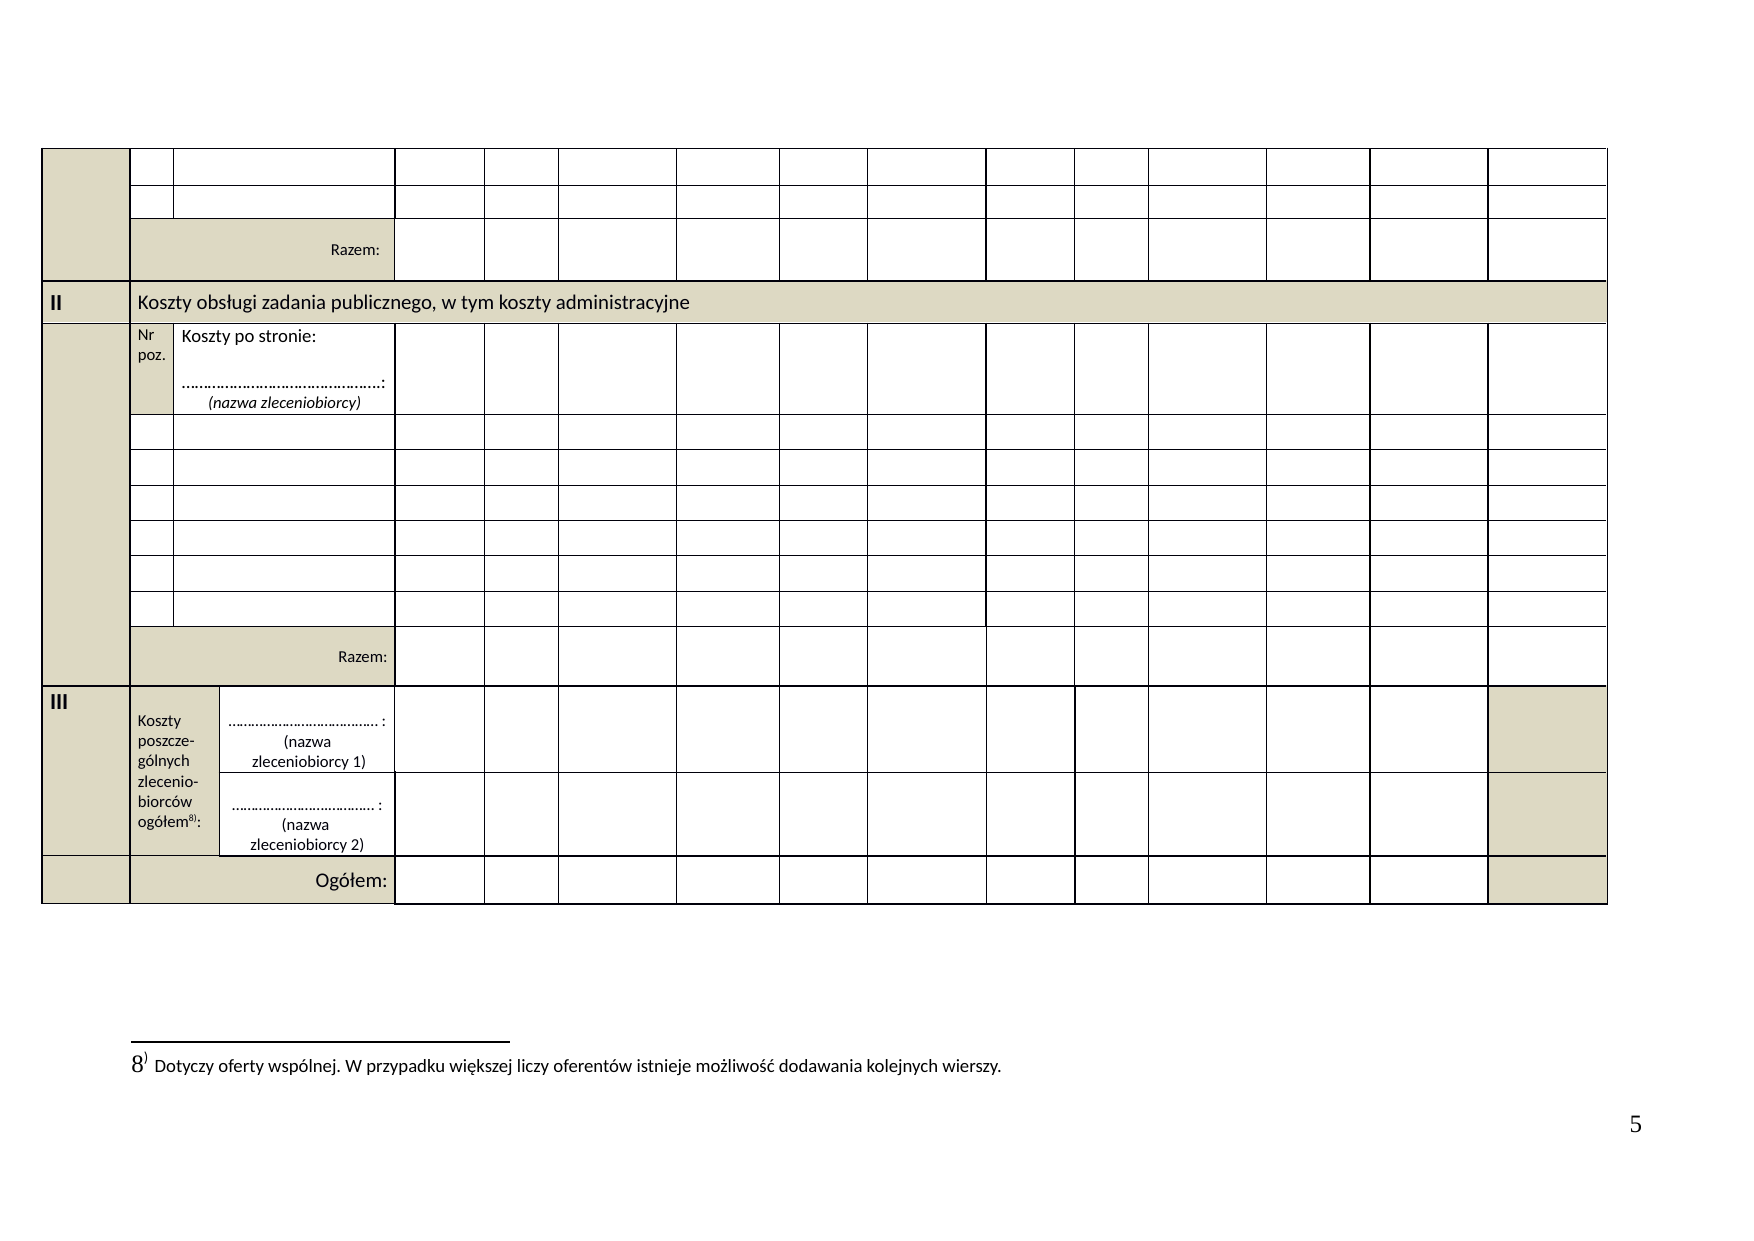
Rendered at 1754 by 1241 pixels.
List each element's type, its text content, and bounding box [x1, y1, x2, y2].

table_cell [559, 415, 676, 449]
table_cell [1267, 324, 1369, 414]
table_cell [485, 556, 558, 591]
table_cell [396, 486, 484, 520]
table_cell [868, 592, 985, 626]
table_cell [1371, 521, 1487, 555]
table_cell [1489, 685, 1607, 771]
table_cell [1489, 148, 1607, 184]
table_cell [677, 415, 779, 449]
table_cell [1149, 186, 1266, 218]
table_cell [1371, 186, 1487, 218]
table_cell [485, 687, 558, 771]
table_cell [1075, 149, 1148, 184]
table_cell [396, 415, 484, 449]
table_cell [485, 415, 558, 449]
table_cell [131, 486, 173, 520]
table_cell [1267, 450, 1369, 484]
table_cell [1075, 521, 1148, 555]
table_cell [868, 857, 986, 903]
table_cell [1489, 591, 1607, 626]
table_cell [485, 149, 558, 184]
table_cell [1075, 219, 1148, 240]
table_cell [1489, 240, 1607, 280]
table_cell [987, 521, 1074, 555]
table_cell [1371, 592, 1487, 626]
table_cell [1489, 218, 1607, 240]
table_cell [174, 415, 394, 449]
table_cell [559, 486, 676, 520]
table_cell [396, 149, 484, 184]
table_cell [1371, 687, 1487, 771]
table_cell [43, 856, 129, 903]
table_cell [1267, 556, 1369, 591]
table_cell [780, 521, 867, 555]
table_cell [1371, 556, 1487, 591]
table_cell [1489, 771, 1607, 855]
table_cell [559, 186, 676, 218]
table_cell [987, 687, 1074, 771]
table_cell [174, 450, 394, 484]
table_cell [780, 186, 867, 218]
table_cell [131, 450, 173, 484]
table_cell [174, 592, 394, 626]
table_cell [987, 149, 1074, 184]
table_cell [1075, 627, 1148, 685]
table_cell [1149, 592, 1266, 626]
table_cell [987, 450, 1074, 484]
table_cell [987, 324, 1074, 414]
table_cell [868, 219, 985, 240]
table_cell [987, 773, 1074, 855]
table_cell [559, 773, 676, 855]
table_cell [1267, 486, 1369, 520]
table_cell [131, 186, 173, 218]
table_cell [1489, 323, 1607, 414]
table_cell [1489, 520, 1607, 555]
table_cell [559, 240, 676, 280]
table_cell [1267, 627, 1369, 685]
table_cell [1149, 324, 1266, 414]
table_cell [780, 627, 867, 685]
table_cell [1075, 186, 1148, 218]
table_cell [395, 219, 484, 280]
table_cell [1149, 627, 1266, 685]
table_cell [1075, 556, 1148, 591]
table_cell [174, 186, 394, 218]
table_cell [987, 592, 1074, 626]
table_cell [1489, 626, 1607, 685]
table_cell [1267, 219, 1369, 240]
table_cell [485, 219, 558, 240]
table_cell [1075, 415, 1148, 449]
table_cell [1267, 773, 1369, 855]
table_cell [396, 186, 484, 218]
table_cell [868, 149, 985, 184]
table_cell …………………….………… : (nazwa zleceniobiorcy 2) [220, 773, 394, 855]
table_cell [868, 415, 985, 449]
table_cell [485, 240, 558, 280]
table_cell [1489, 485, 1607, 520]
table_cell [559, 687, 676, 771]
table_cell [131, 556, 173, 591]
table_cell [485, 521, 558, 555]
table_cell [987, 486, 1074, 520]
table_cell [780, 687, 867, 771]
table_cell [1489, 414, 1607, 449]
table_cell [1489, 185, 1607, 218]
table_cell [987, 219, 1074, 240]
table_cell [780, 450, 867, 484]
table_cell [1489, 449, 1607, 484]
table_cell [485, 186, 558, 218]
table_cell [559, 324, 676, 414]
table_cell [1267, 857, 1369, 903]
table_cell [396, 521, 484, 555]
table_cell [677, 773, 779, 855]
table_cell [780, 857, 867, 903]
table_cell [1149, 773, 1266, 855]
table_cell [868, 450, 985, 484]
table_cell [485, 450, 558, 484]
table_cell Ogółem: [131, 856, 394, 903]
table_cell [1267, 687, 1369, 771]
table_cell [1371, 415, 1487, 449]
table_cell [780, 556, 867, 591]
table_cell [1371, 857, 1487, 903]
table_cell [677, 240, 779, 280]
table_cell [987, 857, 1074, 903]
table_cell [1489, 555, 1607, 591]
table_cell [677, 556, 779, 591]
table_cell [559, 592, 676, 626]
table_cell [1371, 627, 1487, 685]
table_cell [677, 186, 779, 218]
table_cell [868, 627, 986, 685]
table_cell [1075, 324, 1148, 414]
table_cell [485, 857, 558, 903]
table_cell [396, 324, 484, 414]
table_cell [1267, 521, 1369, 555]
table_cell [780, 149, 867, 184]
table_cell [1267, 186, 1369, 218]
table_cell [780, 486, 867, 520]
table_cell [1149, 687, 1266, 771]
table_cell [677, 486, 779, 520]
table_cell II [43, 282, 129, 322]
table_cell [485, 592, 558, 626]
table_cell [780, 773, 867, 855]
table_cell [1371, 219, 1487, 240]
table_cell [1149, 149, 1266, 184]
table_cell [677, 857, 779, 903]
table_cell Nr poz. [131, 324, 173, 414]
table_cell [1489, 855, 1607, 903]
table_cell [677, 450, 779, 484]
table_cell [396, 627, 484, 685]
table_cell [43, 324, 129, 685]
table_cell [485, 627, 558, 685]
table_cell [1076, 773, 1148, 855]
table_cell [677, 687, 779, 771]
table_cell [780, 592, 867, 626]
table_cell [396, 592, 484, 626]
table_cell [396, 773, 484, 855]
table_cell Koszty poszcze-gólnych zlecenio-biorców ogółem): [131, 687, 219, 855]
table_cell [559, 450, 676, 484]
table_cell [1149, 240, 1266, 280]
table_cell [987, 415, 1074, 449]
table_cell [1149, 415, 1266, 449]
table_cell [1075, 450, 1148, 484]
table_cell [174, 556, 394, 591]
table_cell Koszty po stronie: ……………………………………….: (nazwa zleceniobiorcy) [174, 324, 394, 414]
table_cell Razem: [131, 219, 394, 280]
table_cell [868, 521, 985, 555]
table_cell [677, 627, 779, 685]
table_cell [677, 521, 779, 555]
table_cell [43, 149, 129, 280]
table_cell [559, 149, 676, 184]
table_cell [868, 486, 985, 520]
table_cell [1076, 857, 1148, 903]
table_cell [1267, 415, 1369, 449]
table_cell [677, 149, 779, 184]
table_cell [174, 149, 394, 184]
table_cell [1076, 687, 1148, 771]
table_cell [987, 240, 1074, 280]
table_cell ………………………………… : (nazwa zleceniobiorcy 1) [220, 687, 394, 771]
table_cell [987, 186, 1074, 218]
table_cell [396, 450, 484, 484]
table_cell [868, 687, 986, 771]
table_cell [1149, 857, 1266, 903]
table_cell [677, 324, 779, 414]
table_cell [174, 521, 394, 555]
table_cell [1075, 486, 1148, 520]
table_cell [559, 627, 676, 685]
table_cell [1075, 592, 1148, 626]
table_cell [1149, 486, 1266, 520]
table_cell [1149, 556, 1266, 591]
table_cell [677, 592, 779, 626]
table_cell [868, 324, 985, 414]
table_cell [868, 773, 986, 855]
table_cell [559, 857, 676, 903]
table_cell [868, 556, 985, 591]
table_cell [485, 773, 558, 855]
table_cell [559, 556, 676, 591]
table_cell [1267, 149, 1369, 184]
table_cell [677, 219, 779, 240]
table_cell [1371, 450, 1487, 484]
table_cell [559, 521, 676, 555]
table_cell [1371, 324, 1487, 414]
table_cell Razem: [131, 627, 394, 685]
table_cell [780, 219, 867, 240]
table_cell [131, 592, 173, 626]
table_cell [780, 240, 867, 280]
table_cell [395, 687, 484, 771]
table_cell [780, 324, 867, 414]
table_cell [485, 324, 558, 414]
table_cell [868, 186, 985, 218]
table_cell [1149, 450, 1266, 484]
table_cell [1371, 149, 1487, 184]
table_cell [1267, 240, 1369, 280]
table_cell [131, 149, 173, 184]
table_cell [868, 240, 985, 280]
table_cell [1371, 486, 1487, 520]
table_cell [1149, 219, 1266, 240]
table_cell [131, 415, 173, 449]
table_cell [987, 627, 1074, 685]
table_cell [1371, 773, 1487, 855]
table_cell [559, 219, 676, 240]
table_cell [1267, 592, 1369, 626]
table_cell Koszty obsługi zadania publicznego, w tym koszty administracyjne [131, 280, 1607, 322]
table_cell [1075, 240, 1148, 280]
table_cell [396, 857, 484, 903]
table_cell [174, 486, 394, 520]
table_cell [780, 415, 867, 449]
table_cell [987, 556, 1074, 591]
table_cell [396, 556, 484, 591]
table_cell [1371, 240, 1487, 280]
table_cell [1149, 521, 1266, 555]
table_cell [485, 486, 558, 520]
table_cell [131, 521, 173, 555]
table_cell III [43, 687, 129, 855]
